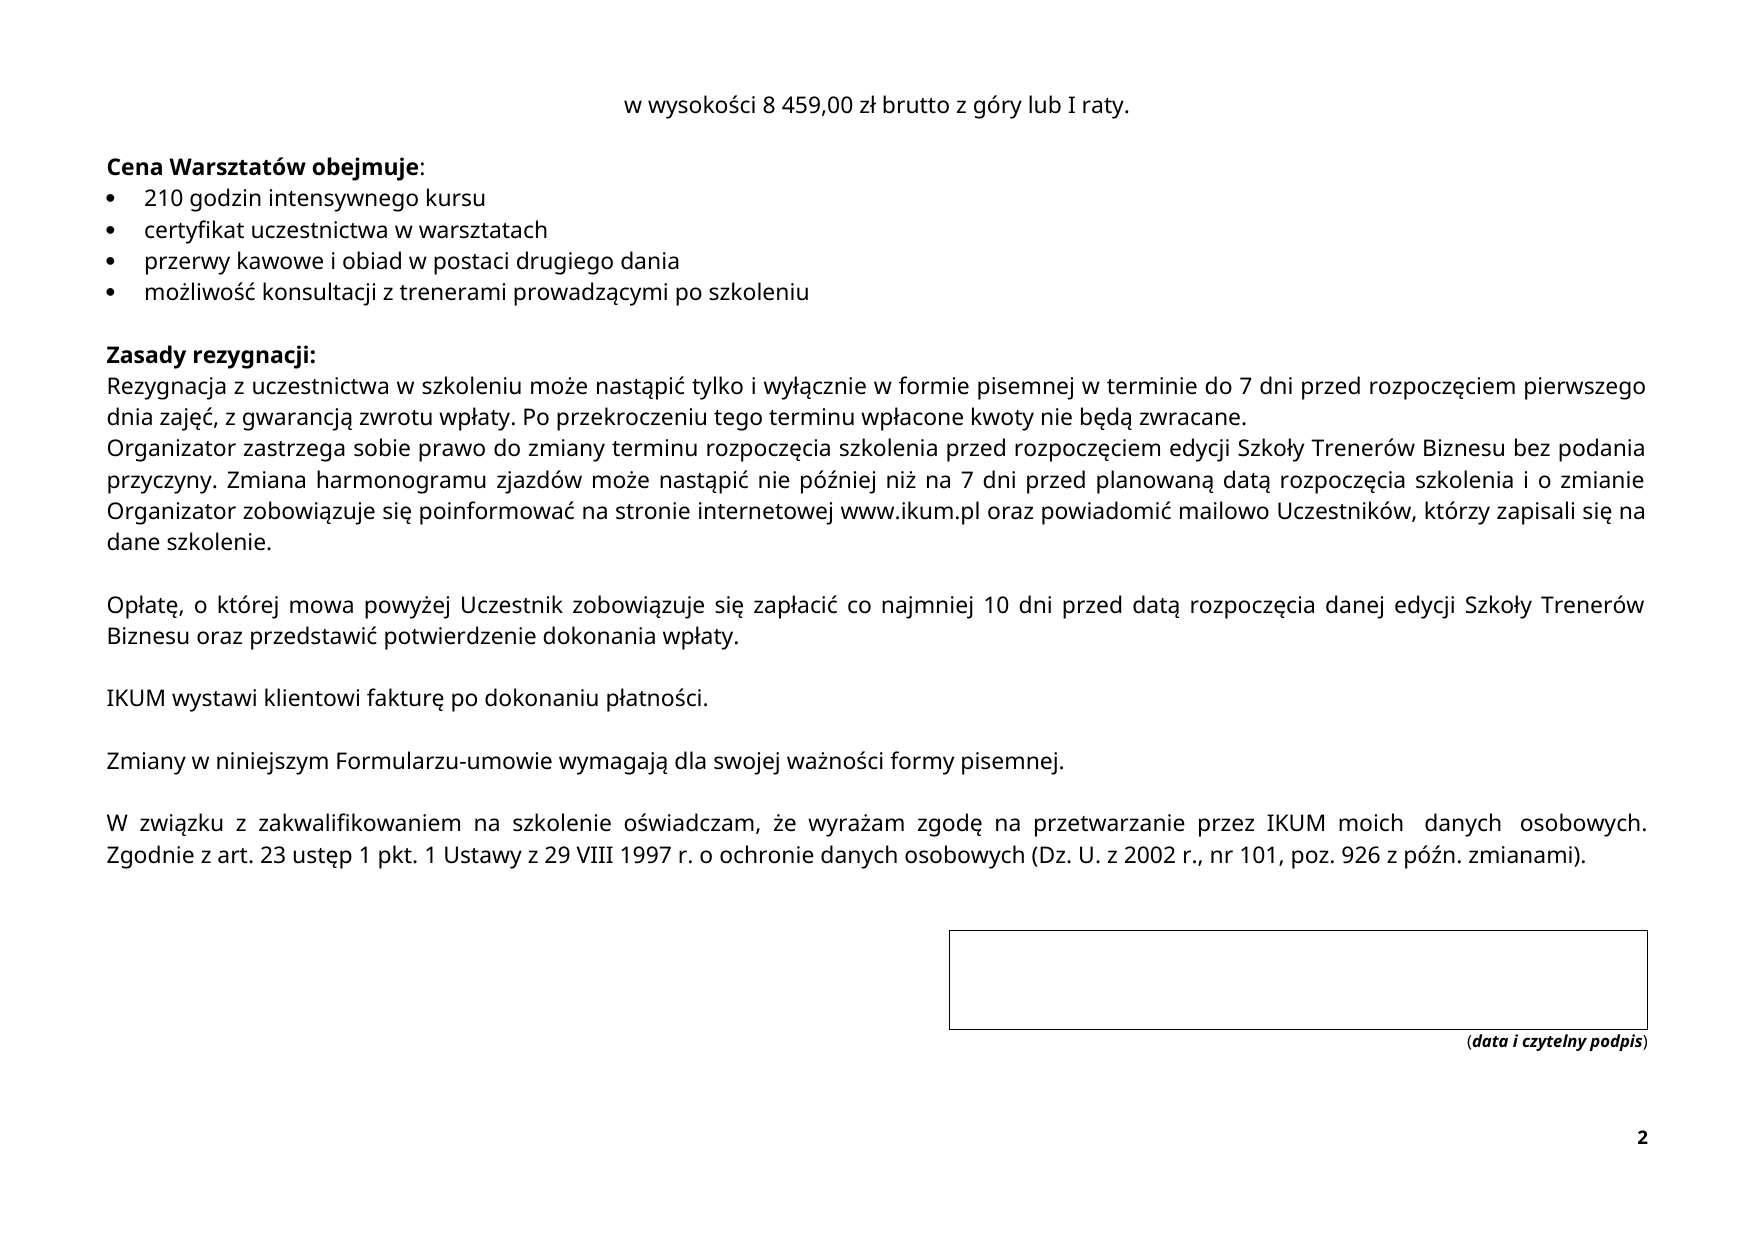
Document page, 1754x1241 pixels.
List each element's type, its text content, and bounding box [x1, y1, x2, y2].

text Zmiany w niniejszym Formularzu-umowie wymagają dla swojej ważności formy pisemnej. [106, 745, 1648, 776]
text w wysokości 8 459,00 zł brutto z góry lub I raty. [106, 89, 1648, 120]
table_header [950, 931, 1647, 1029]
list przerwy kawowe i obiad w postaci drugiego dania [106, 245, 1648, 276]
text Rezygnacja z uczestnictwa w szkoleniu może nastąpić tylko i wyłącznie w formie pisemnej w terminie do 7 dni przed rozpoczęciem pierwszego dnia zajęć, z gwarancją zwrotu wpłaty. Po prze­kro­cze­niu tego terminu wpłacone kwoty nie będą zwracane. [106, 370, 1648, 432]
list możliwość konsultacji z trenerami prowadzącymi po szkoleniu [106, 276, 1648, 307]
text IKUM wystawi klientowi fakturę po dokonaniu płatności. [106, 682, 1648, 714]
list certyfikat uczestnictwa w warsztatach [106, 214, 1648, 245]
text Opłatę, o której mowa powyżej Uczestnik zobowiązuje się zapłacić co najmniej 10 dni przed datą rozpoczęcia danej edycji Szkoły Trenerów Biznesu oraz przedstawić potwierdzenie dokonania wpłaty. [106, 589, 1648, 651]
text Organizator zastrzega sobie prawo do zmiany terminu rozpoczęcia szkolenia przed rozpoczęciem edycji Szkoły Trenerów Biznesu bez podania przyczyny. Zmiana harmonogramu zjazdów może nastąpić nie później niż na 7 dni przed planowaną datą rozpoczęcia szkolenia i o zmianie Organizator zobowiązuje się poinformować na stronie internetowej www.ikum.pl oraz powiadomić mailowo Uczestników, którzy zapisali się na dane szkolenie. [106, 432, 1648, 557]
text (data i czytelny podpis) [475, 1030, 1648, 1053]
text Cena Warsztatów obejmuje: [106, 151, 1648, 182]
text W związku z zakwalifikowaniem na szkolenie oświadczam, że wyrażam zgodę na przetwarzanie przez IKUM moich danych osobowych. Zgodnie z art. 23 ustęp 1 pkt. 1 Ustawy z 29 VIII 1997 r. o ochronie danych osobowych (Dz. U. z 2002 r., nr 101, poz. 926 z późn. zmianami). [106, 807, 1648, 870]
list 210 godzin intensywnego kursu [106, 182, 1648, 214]
text Zasady rezygnacji: [106, 339, 1648, 370]
